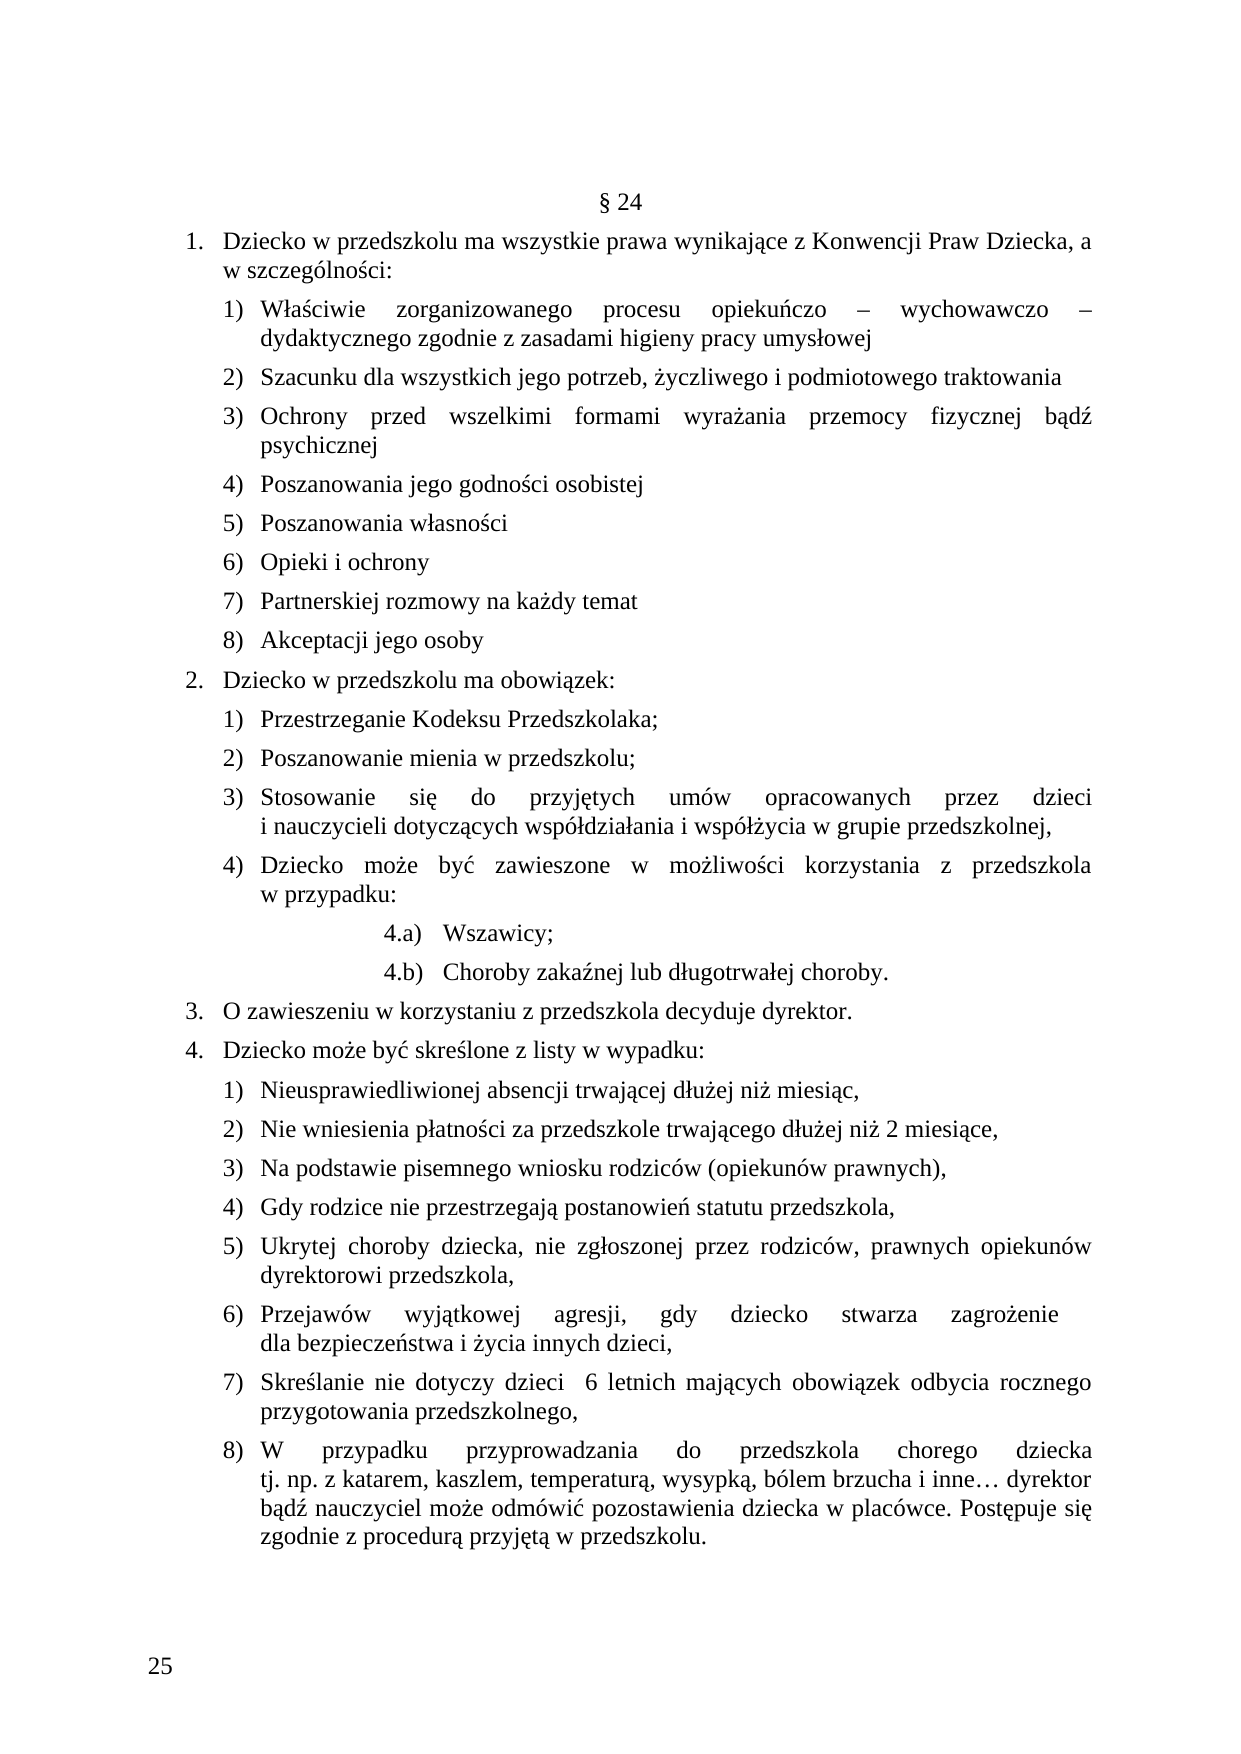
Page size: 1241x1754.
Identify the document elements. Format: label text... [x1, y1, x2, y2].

list Stosowanie się do przyjętych umów opracowanych przez dzieci i nauczycieli dotyczących współdziałania i współżycia w grupie przedszkolnej, [223, 782, 1093, 840]
list Dziecko może być skreślone z listy w wypadku: [185, 1036, 1093, 1064]
list Gdy rodzice nie przestrzegają postanowień statutu przedszkola, [223, 1192, 1093, 1221]
list Ukrytej choroby dziecka, nie zgłoszonej przez rodziców, prawnych opiekunów dyrektorowi przedszkola, [223, 1231, 1093, 1289]
list Poszanowania jego godności osobistej [223, 469, 1093, 498]
list Poszanowania własności [223, 508, 1093, 537]
list Właściwie zorganizowanego procesu opiekuńczo – wychowawczo – dydaktycznego zgodnie z zasadami higieny pracy umysłowej [223, 294, 1093, 351]
list Choroby zakaźnej lub długotrwałej choroby. [383, 957, 1093, 986]
list Ochrony przed wszelkimi formami wyrażania przemocy fizycznej bądź psychicznej [223, 401, 1093, 458]
list Partnerskiej rozmowy na każdy temat [223, 586, 1093, 615]
list Nieusprawiedliwionej absencji trwającej dłużej niż miesiąc, [223, 1075, 1093, 1103]
list Dziecko w przedszkolu ma wszystkie prawa wynikające z Konwencji Praw Dziecka, a w szczególności: [185, 226, 1093, 283]
list Przejawów wyjątkowej agresji, gdy dziecko stwarza zagrożenie dla bezpieczeństwa i życia innych dzieci, [223, 1299, 1093, 1357]
list Akceptacji jego osoby [223, 626, 1093, 654]
list Opieki i ochrony [223, 547, 1093, 576]
list Dziecko może być zawieszone w możliwości korzystania z przedszkola w przypadku: [223, 850, 1093, 908]
list Przestrzeganie Kodeksu Przedszkolaka; [223, 704, 1093, 733]
list Poszanowanie mienia w przedszkolu; [223, 743, 1093, 772]
list Szacunku dla wszystkich jego potrzeb, życzliwego i podmiotowego traktowania [223, 362, 1093, 391]
list W przypadku przyprowadzania do przedszkola chorego dziecka tj. np. z katarem, kaszlem, temperaturą, wysypką, bólem brzucha i inne… dyrektor bądź nauczyciel może odmówić pozostawienia dziecka w placówce. Postępuje się zgodnie z procedurą przyjętą w przedszkolu. [223, 1435, 1093, 1550]
list Na podstawie pisemnego wniosku rodziców (opiekunów prawnych), [223, 1153, 1093, 1182]
list Wszawicy; [383, 918, 1093, 947]
list Dziecko w przedszkolu ma obowiązek: [185, 665, 1093, 693]
text § 24 [148, 187, 1093, 216]
list Nie wniesienia płatności za przedszkole trwającego dłużej niż 2 miesiące, [223, 1114, 1093, 1143]
list Skreślanie nie dotyczy dzieci 6 letnich mających obowiązek odbycia rocznego przygotowania przedszkolnego, [223, 1367, 1093, 1425]
list O zawieszeniu w korzystaniu z przedszkola decyduje dyrektor. [185, 996, 1093, 1025]
